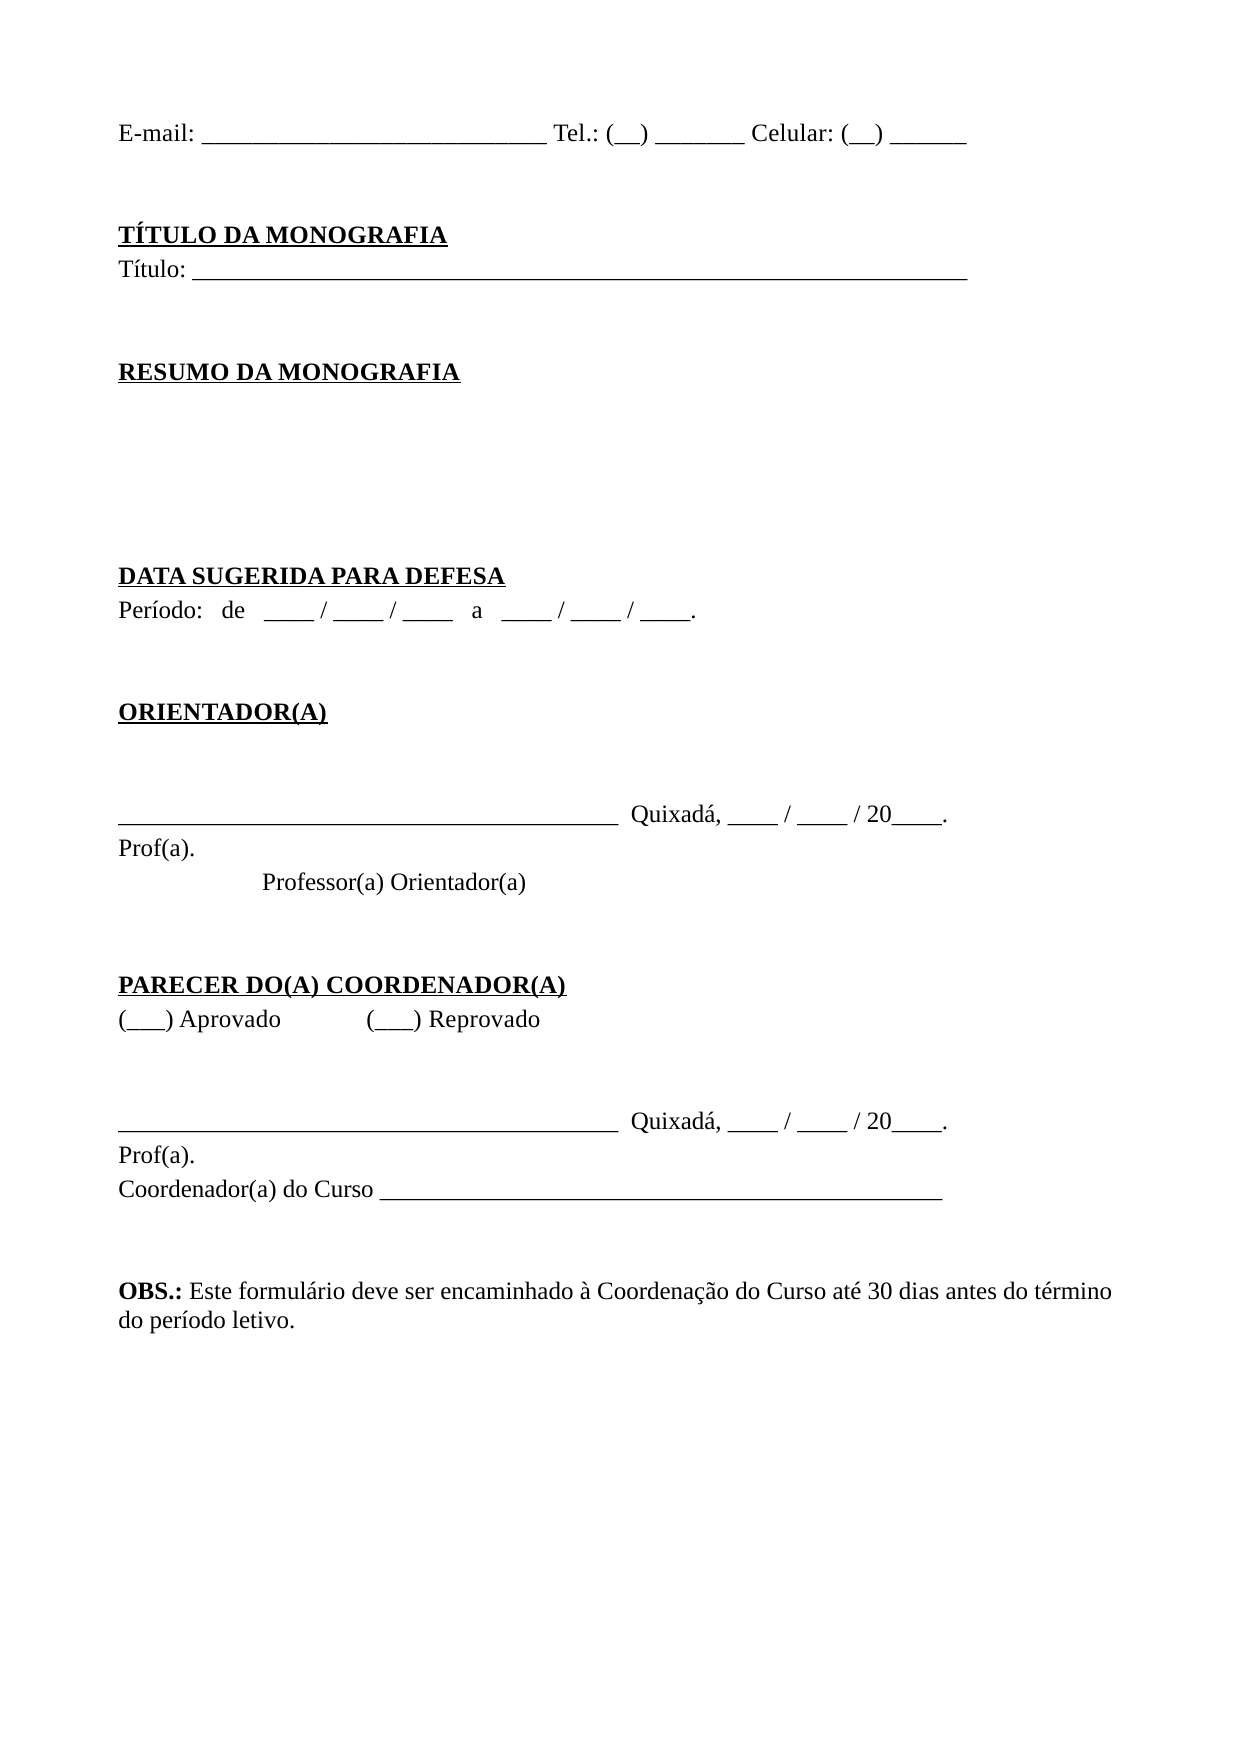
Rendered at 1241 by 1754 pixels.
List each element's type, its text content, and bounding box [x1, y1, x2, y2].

text ________________________________________ Quixadá, ____ / ____ / 20____. [118, 799, 1122, 828]
text Prof(a). [118, 1140, 1122, 1169]
text ________________________________________ Quixadá, ____ / ____ / 20____. [118, 1106, 1122, 1135]
text TÍTULO DA MONOGRAFIA [118, 220, 1122, 249]
text Prof(a). [118, 833, 1122, 862]
text PARECER DO(A) COORDENADOR(A) [118, 970, 1122, 998]
text E-mail: ___________________________ Tel.: (__) _______ Celular: (__) ______ [118, 118, 1122, 147]
text Professor(a) Orientador(a) [118, 867, 1122, 896]
text (___) Aprovado (___) Reprovado [118, 1004, 1122, 1032]
text Período: de ____ / ____ / ____ a ____ / ____ / ____. [118, 595, 1122, 624]
text Título: ______________________________________________________________ [118, 254, 1122, 283]
text ORIENTADOR(A) [118, 697, 1122, 726]
text DATA SUGERIDA PARA DEFESA [118, 561, 1122, 590]
text Coordenador(a) do Curso _____________________________________________ [118, 1174, 1122, 1203]
text RESUMO DA MONOGRAFIA [118, 357, 1122, 385]
text OBS.: Este formulário deve ser encaminhado à Coordenação do Curso até 30 dias antes do término do período letivo. [118, 1276, 1122, 1334]
